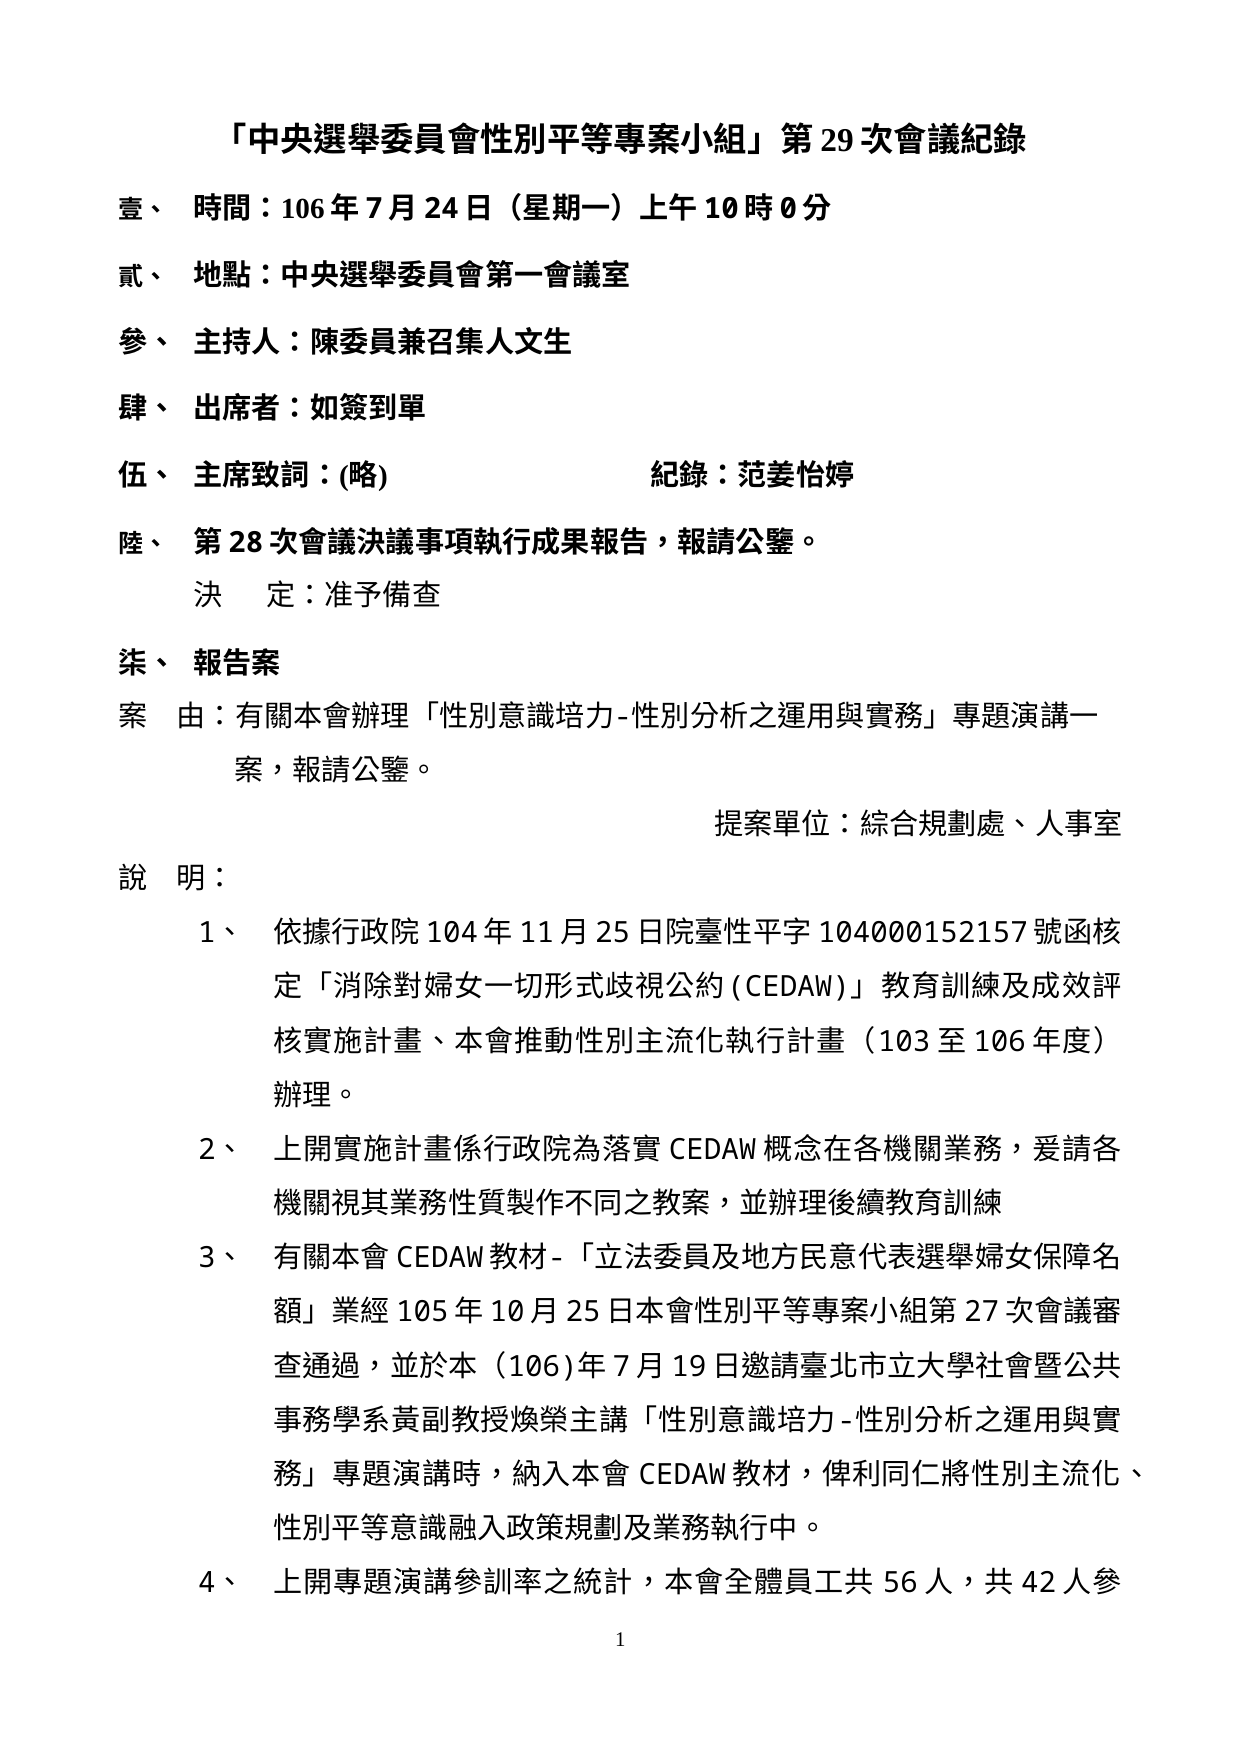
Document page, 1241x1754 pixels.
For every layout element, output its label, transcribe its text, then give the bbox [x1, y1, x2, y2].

text 決 定：准予備查 [193, 562, 1122, 616]
list 出席者：如簽到單 [118, 381, 1122, 428]
text 案 由：有關本會辦理「性別意識培力-性別分析之運用與實務」專題演講一案，報請公鑒。 [118, 683, 1122, 791]
text 提案單位：綜合規劃處、人事室 [124, 791, 1122, 845]
list 時間：106年7月24日（星期一）上午10時0分 [118, 181, 1122, 228]
list 報告案 [118, 635, 1122, 683]
list 上開實施計畫係行政院為落實CEDAW概念在各機關業務，爰請各機關視其業務性質製作不同之教案，並辦理後續教育訓練 [198, 1116, 1122, 1224]
text 「中央選舉委員會性別平等專案小組」第29次會議紀錄 [118, 108, 1122, 162]
list 地點：中央選舉委員會第一會議室 [118, 247, 1122, 295]
list 上開專題演講參訓率之統計，本會全體員工共56人，共42人參 [198, 1549, 1122, 1603]
list 主持人：陳委員兼召集人文生 [118, 314, 1122, 362]
list 有關本會CEDAW教材-「立法委員及地方民意代表選舉婦女保障名額」業經105年10月25日本會性別平等專案小組第27次會議審查通過，並於本（106)年7月19日邀請臺北市立大學社會暨公共事務學系黃副教授煥榮主講「性別意識培力-性別分析之運用與實務」專題演講時，納入本會CEDAW教材，俾利同仁將性別主流化、性別平等意識融入政策規劃及業務執行中。 [198, 1224, 1122, 1549]
list 第28次會議決議事項執行成果報告，報請公鑒。 [118, 514, 1122, 562]
list 主席致詞：(略) 紀錄：范姜怡婷 [118, 447, 1122, 495]
list 依據行政院104年11月25日院臺性平字104000152157號函核定「消除對婦女一切形式歧視公約(CEDAW)」教育訓練及成效評核實施計畫、本會推動性別主流化執行計畫（103至106年度）辦理。 [198, 899, 1122, 1116]
text 說 明： [118, 845, 1122, 899]
